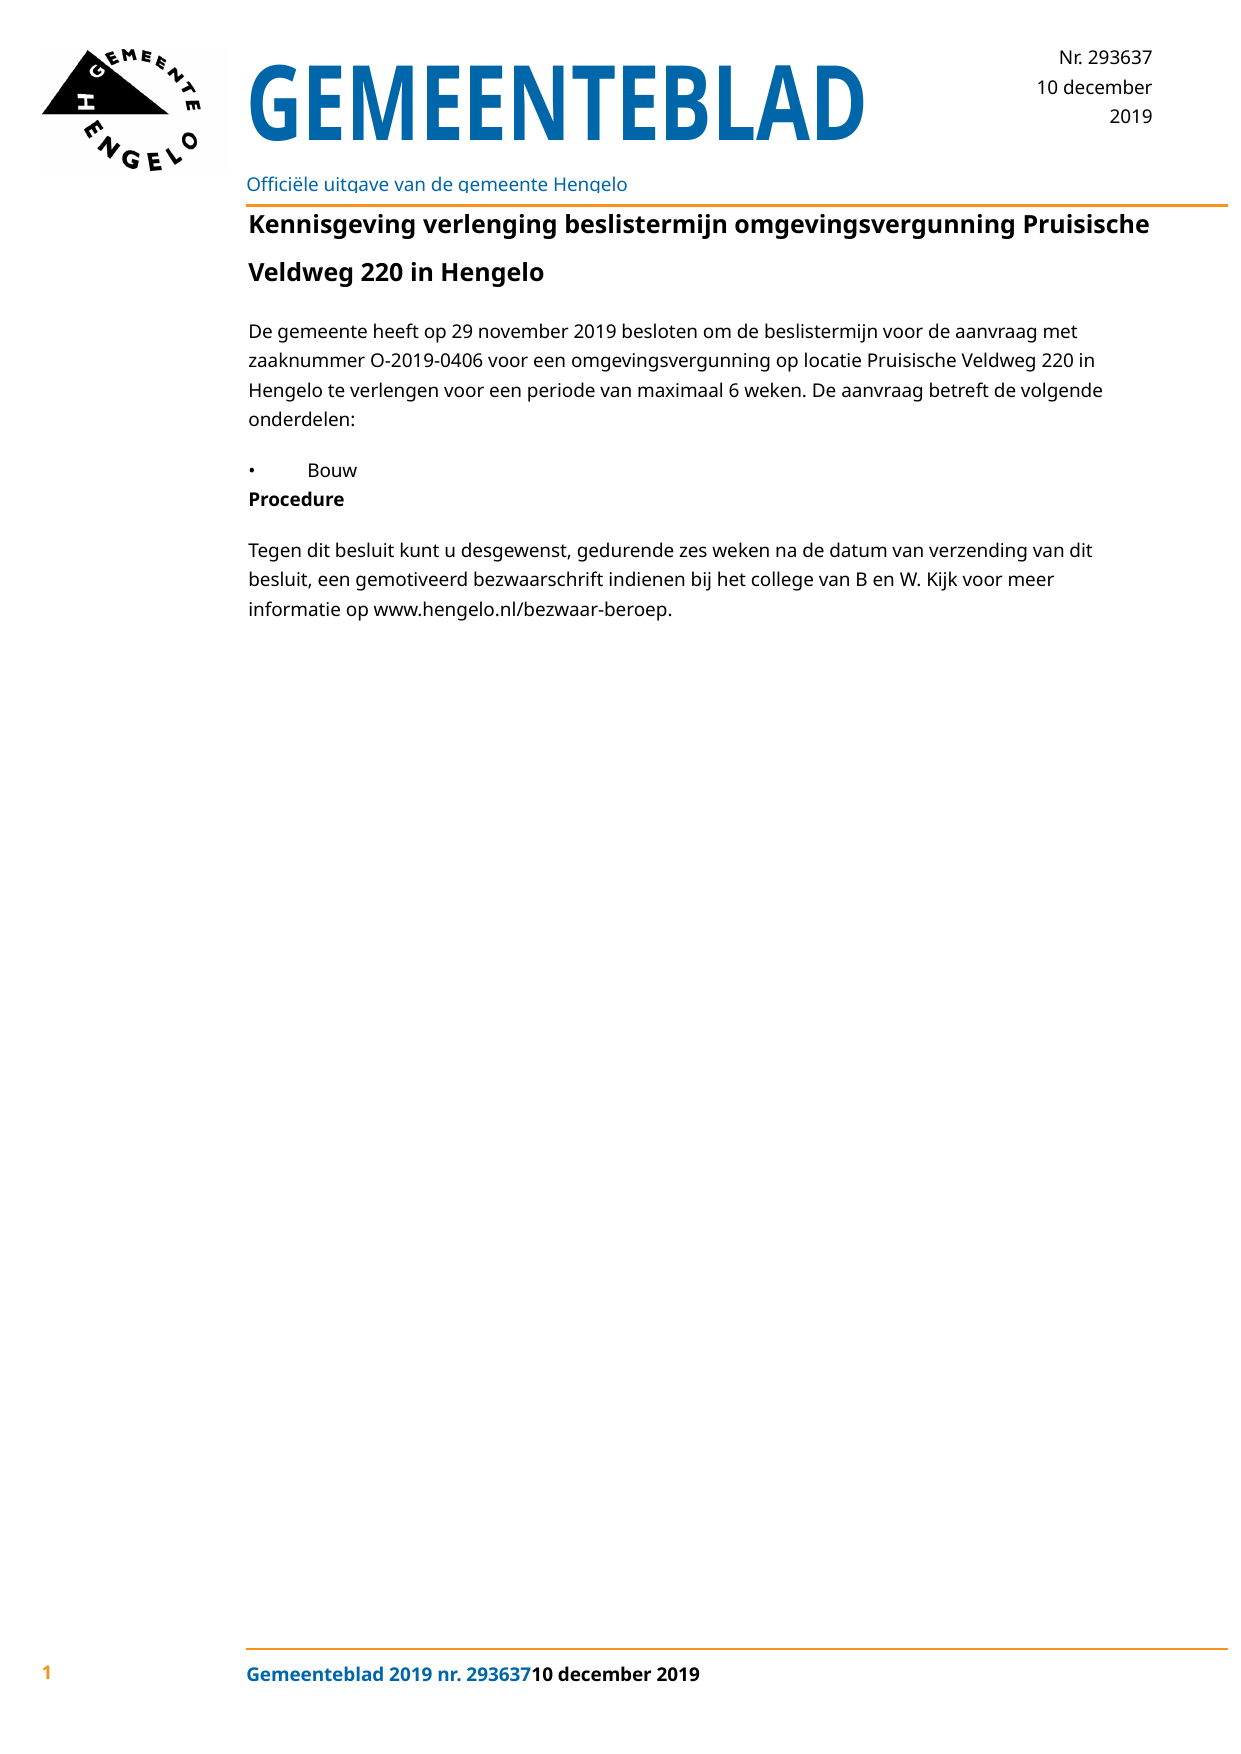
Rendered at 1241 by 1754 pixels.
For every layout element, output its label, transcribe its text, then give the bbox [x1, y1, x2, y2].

text Tegen dit besluit kunt u desgewenst, gedurende zes weken na de datum van verzending van dit besluit, een gemotiveerd bezwaarschrift indienen bij het college van B en W. Kijk voor meer informatie op www.hengelo.nl/bezwaar-beroep. [248, 537, 1152, 622]
picture [41, 47, 231, 172]
list Bouw [248, 457, 1152, 483]
text De gemeente heeft op 29 november 2019 besloten om de beslistermijn voor de aanvraag met zaaknummer O-2019-0406 voor een omgevingsvergunning op locatie Pruisische Veldweg 220 in Hengelo te verlengen voor een periode van maximaal 6 weken. De aanvraag betreft de volgende onderdelen: [248, 318, 1152, 432]
text Procedure [248, 487, 1152, 512]
text Kennisgeving verlenging beslistermijn omgevingsvergunning Pruisische Veldweg 220 in Hengelo [248, 207, 1152, 288]
